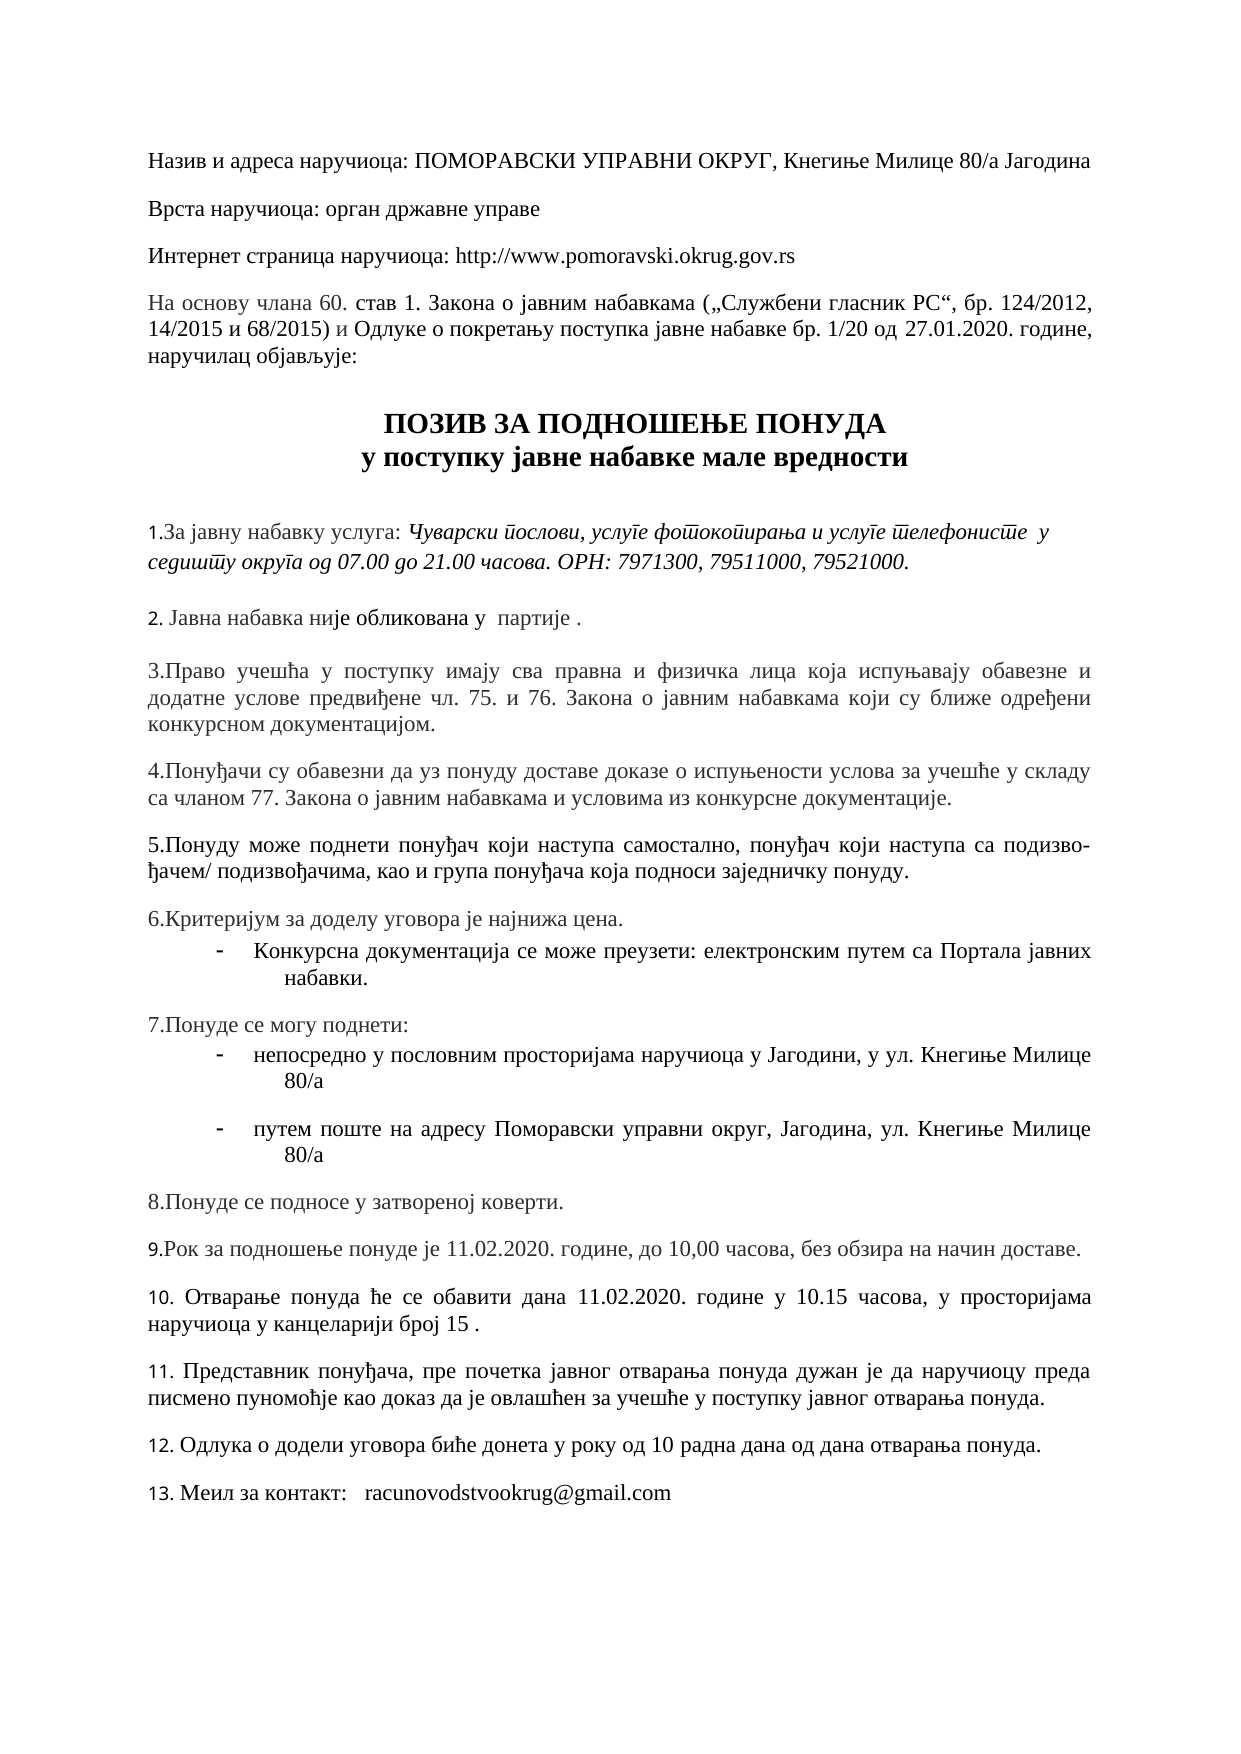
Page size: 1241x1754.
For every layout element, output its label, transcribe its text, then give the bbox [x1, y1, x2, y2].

list Јавна набавка није обликована у партије . [148, 604, 1093, 631]
list Конкурсна документација се може преузети: електронским путем са Портала јавних набавки. [216, 937, 1093, 990]
list Понуде се подносе у затвореној коверти. [148, 1188, 1093, 1215]
list Представник понуђача, пре почетка јавног отварања понуда дужан је да наручиоцу преда писмено пуномоћје као доказ да је овлашћен за учешће у поступку јавног отварања понуда. [148, 1357, 1093, 1410]
list Рок за подношење понуде је 11.02.2020. године, до 10,00 часова, без обзира на начин доставе. [148, 1236, 1093, 1262]
list Понуде се могу поднети: [148, 1011, 1093, 1037]
list Понуђачи су обавезни да уз понуду доставе доказе о испуњености услова за учешће у складу са чланом 77. Закона о јавним набавкама и условима из конкурсне документације. [148, 757, 1093, 810]
list Критеријум за доделу уговора је најнижа цена. [148, 904, 1093, 931]
list Право учешћа у поступку имају сва правна и физичка лица која испуњавају обавезне и додатне услове предвиђене чл. 75. и 76. Закона о јавним набавкама који су ближе одређени конкурсном документацијом. [148, 658, 1093, 737]
text Назив и адреса наручиоца: ПОМОРАВСКИ УПРАВНИ ОКРУГ, Кнегиње Милице 80/а Јагодина [148, 148, 1093, 174]
list За јавну набавку услуга: Чуварски послови, услуге фотокопирања и услуге телефонисте у седишту округа од 07.00 до 21.00 часова. ОРН: 7971300, 79511000, 79521000. [148, 514, 1093, 574]
list Меил за контакт: racunovodstvookrug@gmail.com [148, 1479, 1093, 1505]
text Врста наручиоца: орган државне управе [148, 195, 1093, 221]
list непосредно у пословним просторијама наручиоца у Јагодини, у ул. Кнегиње Милице 80/а [216, 1041, 1093, 1094]
list Одлука о додели уговора биће донета у року од 10 радна дана од дана отварања понуда. [148, 1431, 1093, 1458]
list Отварање понуда ће се обавити дана 11.02.2020. године у 10.15 часова, у просторијама наручиоца у канцеларији број 15 . [148, 1283, 1093, 1336]
list путем поште на адресу Поморавски управни округ, Јагодина, ул. Кнегиње Милице 80/а [216, 1115, 1093, 1167]
text Интернет страница наручиоца: http://www.pomoravski.okrug.gov.rs [148, 242, 1093, 268]
list Понуду може поднети понуђач који наступа самостално, понуђач који наступа са подизво-ђачем/ подизвођачима, као и група понуђача која подноси заједничку понуду. [148, 831, 1093, 884]
text На основу члана 60. став 1. Закона о јавним набавкама („Службени гласник РС“, бр. 124/2012, 14/2015 и 68/2015) и Одлуке о покретању поступка јавне набавке бр. 1/20 од 27.01.2020. године, наручилац објављује: [148, 289, 1093, 368]
text ПОЗИВ ЗА ПОДНОШЕЊЕ ПОНУДА у поступку јавне набавке мале вредности [177, 406, 1093, 473]
